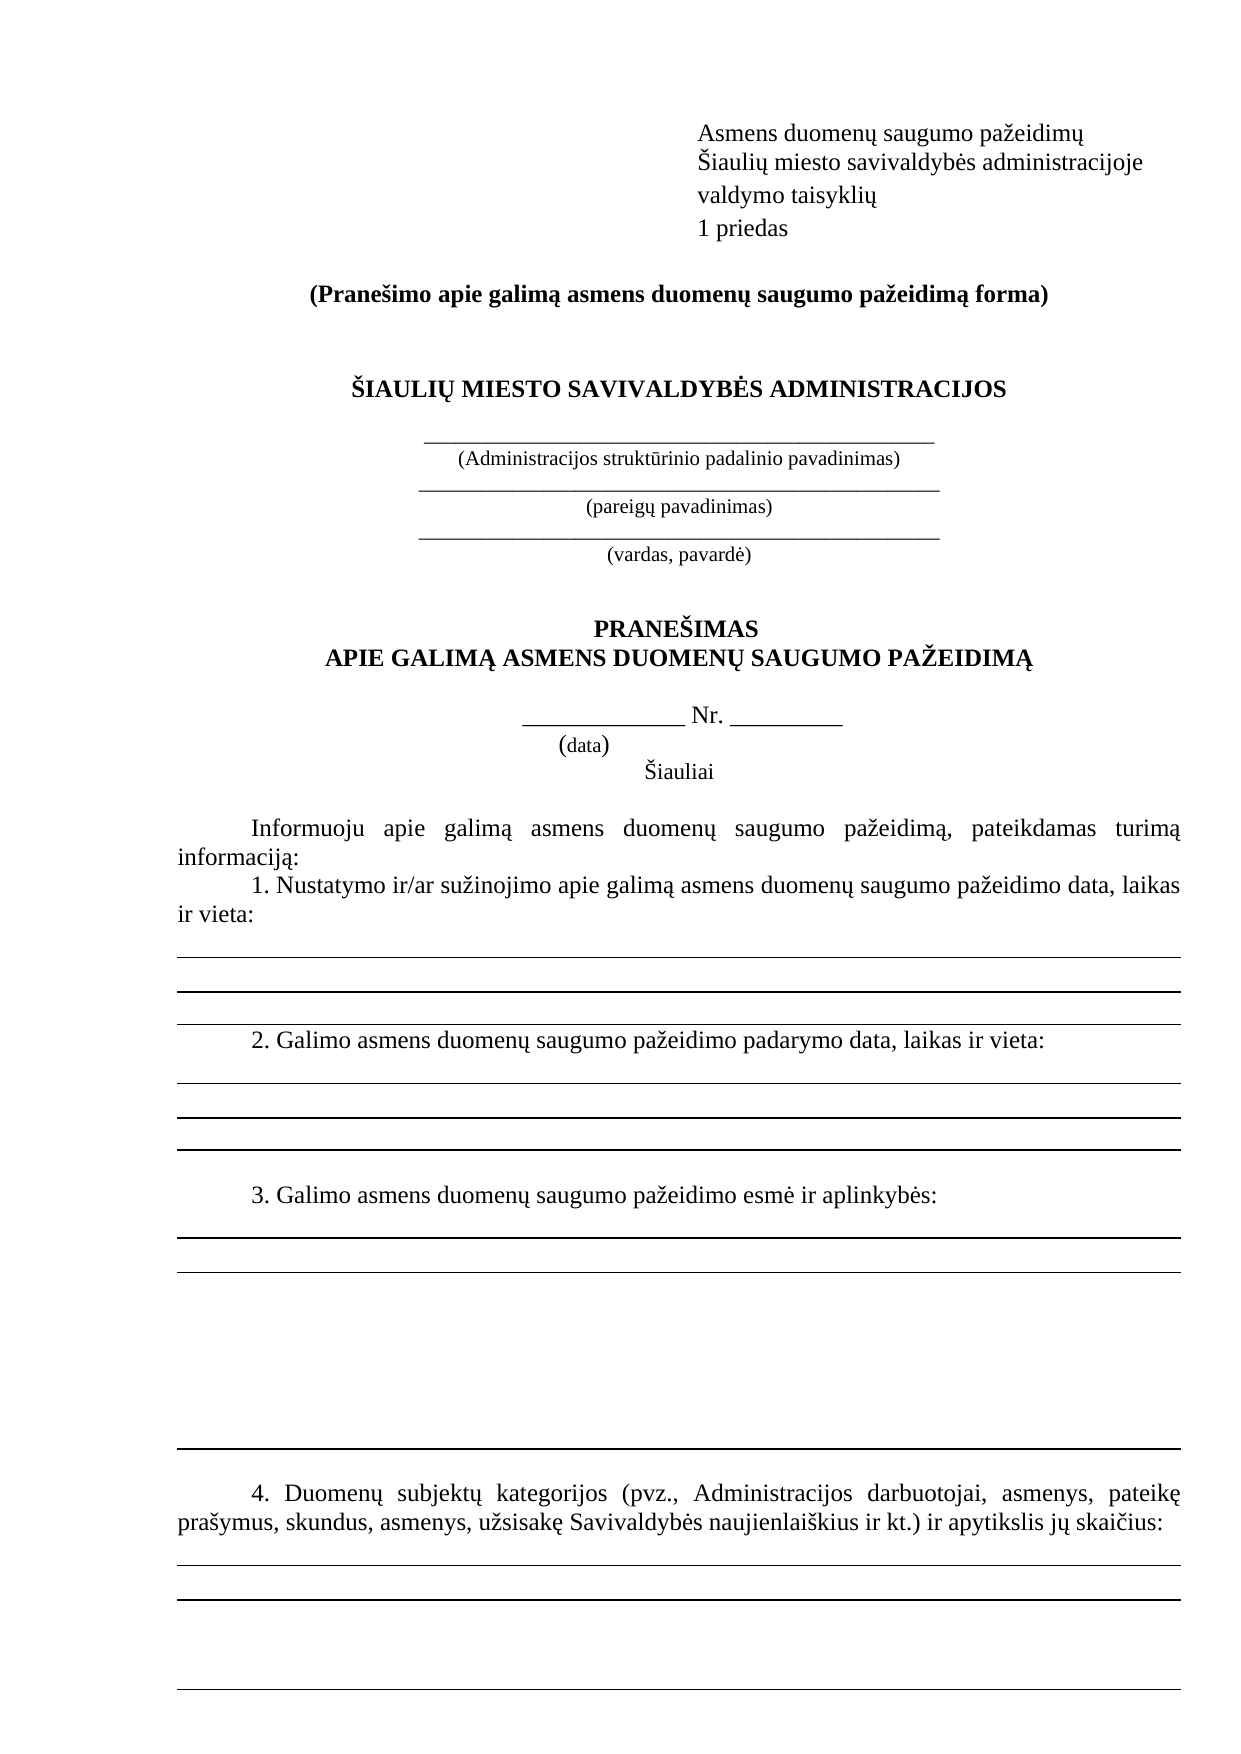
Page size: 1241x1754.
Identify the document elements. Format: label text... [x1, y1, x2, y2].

text _________________________________________________ [177, 422, 1181, 446]
text (pareigų pavadinimas) [177, 494, 1181, 518]
text 3. Galimo asmens duomenų saugumo pažeidimo esmė ir aplinkybės: [177, 1180, 1181, 1208]
text 1. Nustatymo ir/ar sužinojimo apie galimą asmens duomenų saugumo pažeidimo data, laikas ir vieta: [177, 870, 1181, 928]
text (Administracijos struktūrinio padalinio pavadinimas) [177, 446, 1181, 470]
text 4. Duomenų subjektų kategorijos (pvz., Administracijos darbuotojai, asmenys, pateikę prašymus, skundus, asmenys, užsisakę Savivaldybės naujienlaiškius ir kt.) ir apytikslis jų skaičius: [177, 1478, 1181, 1536]
text 2. Galimo asmens duomenų saugumo pažeidimo padarymo data, laikas ir vieta: [177, 1025, 1181, 1054]
text Asmens duomenų saugumo pažeidimų [177, 118, 1181, 147]
text ŠIAULIŲ MIESTO SAVIVALDYBĖS ADMINISTRACIJOS [177, 374, 1181, 403]
text APIE GALIMĄ ASMENS DUOMENŲ SAUGUMO PAŽEIDIMĄ [177, 643, 1181, 672]
text (vardas, pavardė) [177, 542, 1181, 566]
text __________________________________________________ [177, 518, 1181, 542]
text Šiauliai [177, 758, 1181, 784]
text valdymo taisyklių [177, 180, 1181, 209]
text 1 priedas [177, 213, 1181, 242]
text Informuoju apie galimą asmens duomenų saugumo pažeidimą, pateikdamas turimą informaciją: [177, 813, 1181, 870]
text PRANEŠIMAS [177, 614, 1181, 643]
text (Pranešimo apie galimą asmens duomenų saugumo pažeidimą forma) [177, 279, 1181, 308]
text (data) [177, 729, 1181, 758]
text __________________________________________________ [177, 470, 1181, 494]
text _____________ Nr. _________ [177, 700, 1181, 729]
text Šiaulių miesto savivaldybės administracijoje [177, 147, 1181, 176]
